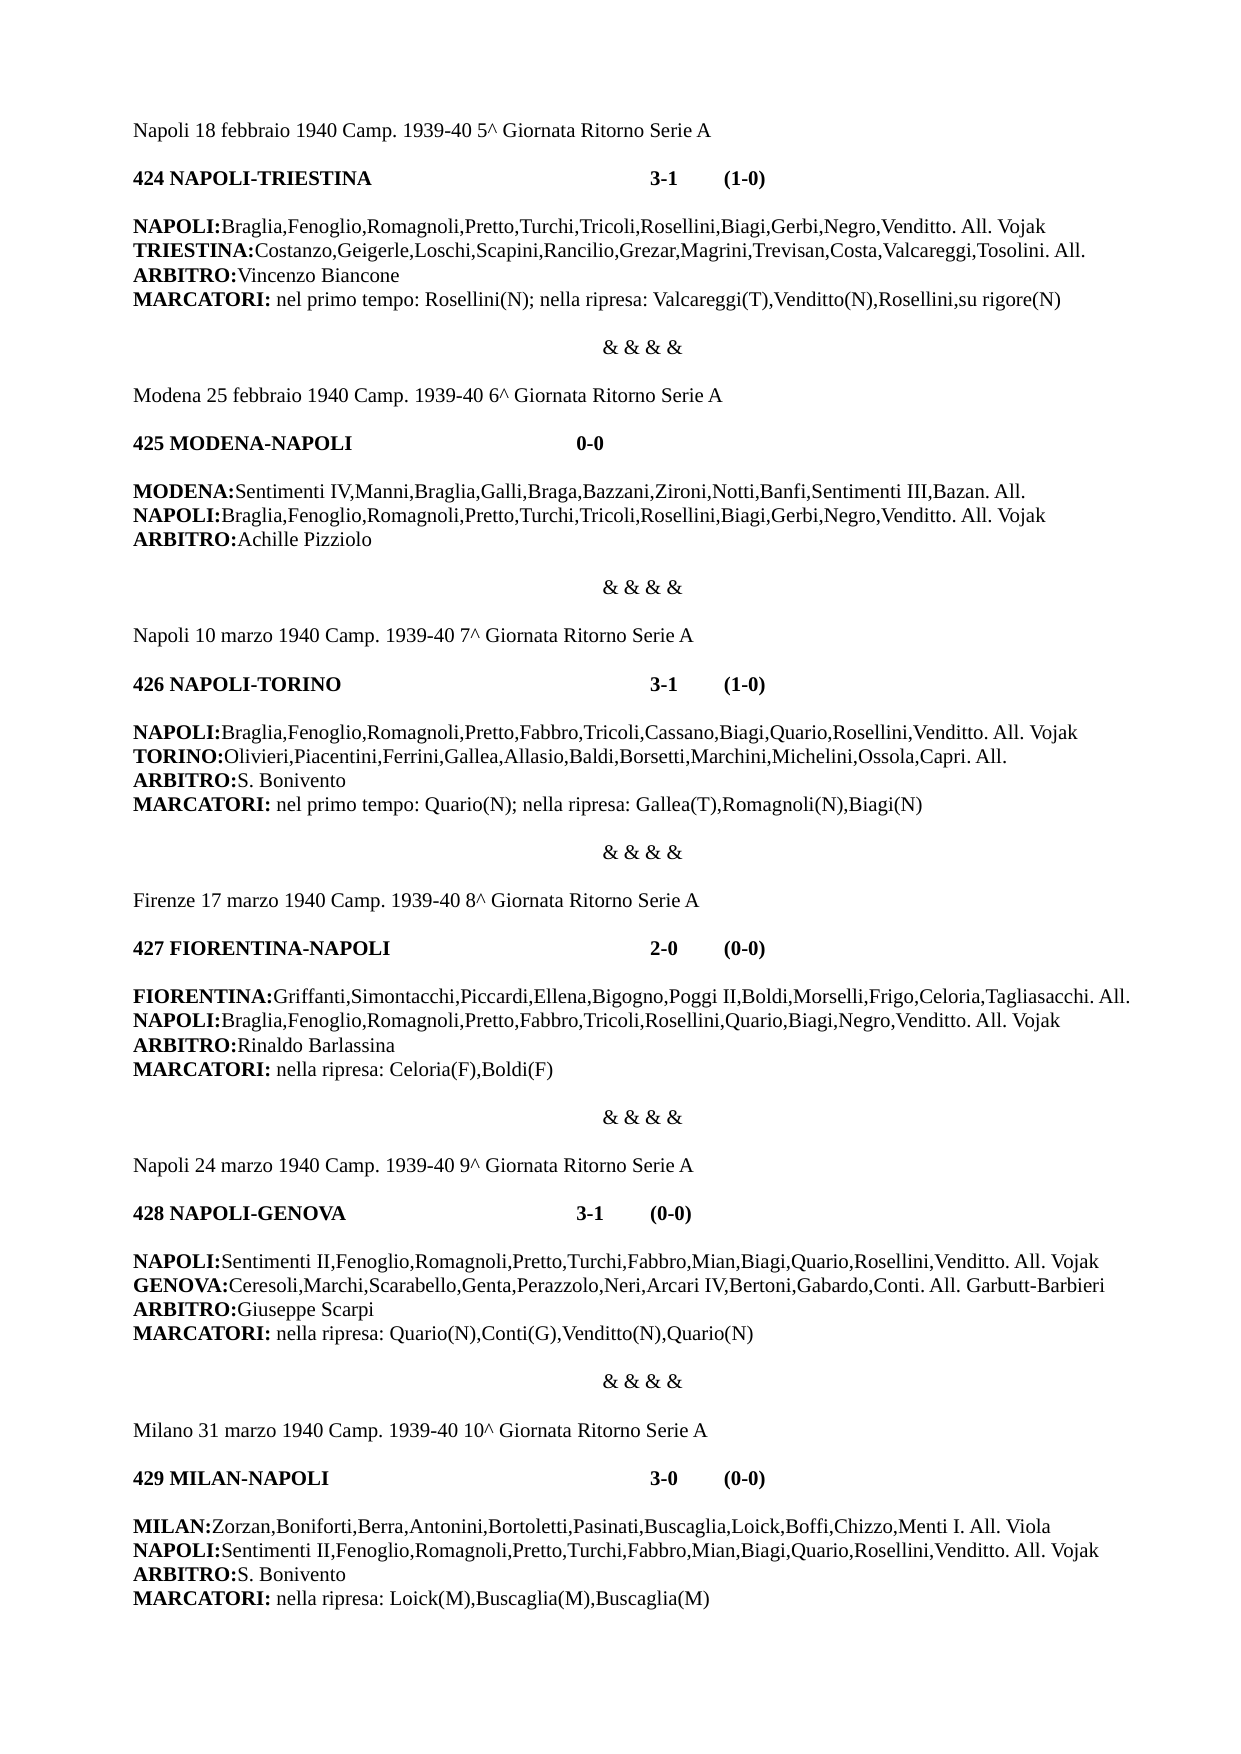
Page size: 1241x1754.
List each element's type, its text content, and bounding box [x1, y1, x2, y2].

text NAPOLI:Braglia,Fenoglio,Romagnoli,Pretto,Fabbro,Tricoli,Cassano,Biagi,Quario,Rosellini,Venditto. All. Vojak [133, 720, 1152, 744]
text 424 NAPOLI-TRIESTINA 3-1 (1-0) [133, 166, 1152, 190]
text Napoli 24 marzo 1940 Camp. 1939-40 9^ Giornata Ritorno Serie A [133, 1153, 1152, 1177]
text NAPOLI:Braglia,Fenoglio,Romagnoli,Pretto,Turchi,Tricoli,Rosellini,Biagi,Gerbi,Negro,Venditto. All. Vojak [133, 503, 1152, 527]
text & & & & [133, 1369, 1152, 1393]
text GENOVA:Ceresoli,Marchi,Scarabello,Genta,Perazzolo,Neri,Arcari IV,Bertoni,Gabardo,Conti. All. Garbutt-Barbieri [133, 1273, 1152, 1297]
text & & & & [133, 1105, 1152, 1129]
text MARCATORI: nella ripresa: Loick(M),Buscaglia(M),Buscaglia(M) [133, 1586, 1152, 1610]
text ARBITRO:S. Bonivento [133, 768, 1152, 792]
text 428 NAPOLI-GENOVA 3-1 (0-0) [133, 1201, 1152, 1225]
text ARBITRO:Vincenzo Biancone [133, 262, 1152, 287]
text Modena 25 febbraio 1940 Camp. 1939-40 6^ Giornata Ritorno Serie A [133, 383, 1152, 407]
text ARBITRO:Achille Pizziolo [133, 527, 1152, 551]
text MARCATORI: nel primo tempo: Rosellini(N); nella ripresa: Valcareggi(T),Venditto(N),Rosellini,su rigore(N) [133, 287, 1152, 311]
text Firenze 17 marzo 1940 Camp. 1939-40 8^ Giornata Ritorno Serie A [133, 888, 1152, 912]
text TORINO:Olivieri,Piacentini,Ferrini,Gallea,Allasio,Baldi,Borsetti,Marchini,Michelini,Ossola,Capri. All. [133, 744, 1152, 768]
text MODENA:Sentimenti IV,Manni,Braglia,Galli,Braga,Bazzani,Zironi,Notti,Banfi,Sentimenti III,Bazan. All. [133, 479, 1152, 503]
text Milano 31 marzo 1940 Camp. 1939-40 10^ Giornata Ritorno Serie A [133, 1417, 1152, 1442]
text MARCATORI: nel primo tempo: Quario(N); nella ripresa: Gallea(T),Romagnoli(N),Biagi(N) [133, 792, 1152, 816]
text NAPOLI:Braglia,Fenoglio,Romagnoli,Pretto,Fabbro,Tricoli,Rosellini,Quario,Biagi,Negro,Venditto. All. Vojak [133, 1008, 1152, 1032]
text ARBITRO:Giuseppe Scarpi [133, 1297, 1152, 1321]
text & & & & [133, 335, 1152, 359]
text NAPOLI:Braglia,Fenoglio,Romagnoli,Pretto,Turchi,Tricoli,Rosellini,Biagi,Gerbi,Negro,Venditto. All. Vojak [133, 214, 1152, 238]
text MARCATORI: nella ripresa: Celoria(F),Boldi(F) [133, 1057, 1152, 1081]
text MARCATORI: nella ripresa: Quario(N),Conti(G),Venditto(N),Quario(N) [133, 1321, 1152, 1345]
text NAPOLI:Sentimenti II,Fenoglio,Romagnoli,Pretto,Turchi,Fabbro,Mian,Biagi,Quario,Rosellini,Venditto. All. Vojak [133, 1538, 1152, 1562]
text FIORENTINA:Griffanti,Simontacchi,Piccardi,Ellena,Bigogno,Poggi II,Boldi,Morselli,Frigo,Celoria,Tagliasacchi. All. [133, 984, 1152, 1008]
text NAPOLI:Sentimenti II,Fenoglio,Romagnoli,Pretto,Turchi,Fabbro,Mian,Biagi,Quario,Rosellini,Venditto. All. Vojak [133, 1249, 1152, 1273]
text ARBITRO:S. Bonivento [133, 1562, 1152, 1586]
text Napoli 18 febbraio 1940 Camp. 1939-40 5^ Giornata Ritorno Serie A [133, 118, 1152, 142]
text & & & & [133, 840, 1152, 864]
text Napoli 10 marzo 1940 Camp. 1939-40 7^ Giornata Ritorno Serie A [133, 623, 1152, 647]
text TRIESTINA:Costanzo,Geigerle,Loschi,Scapini,Rancilio,Grezar,Magrini,Trevisan,Costa,Valcareggi,Tosolini. All. [133, 238, 1152, 262]
text 429 MILAN-NAPOLI 3-0 (0-0) [133, 1466, 1152, 1490]
text & & & & [133, 575, 1152, 599]
text 425 MODENA-NAPOLI 0-0 [133, 431, 1152, 455]
text 427 FIORENTINA-NAPOLI 2-0 (0-0) [133, 936, 1152, 960]
text ARBITRO:Rinaldo Barlassina [133, 1032, 1152, 1057]
text MILAN:Zorzan,Boniforti,Berra,Antonini,Bortoletti,Pasinati,Buscaglia,Loick,Boffi,Chizzo,Menti I. All. Viola [133, 1514, 1152, 1538]
text 426 NAPOLI-TORINO 3-1 (1-0) [133, 672, 1152, 696]
